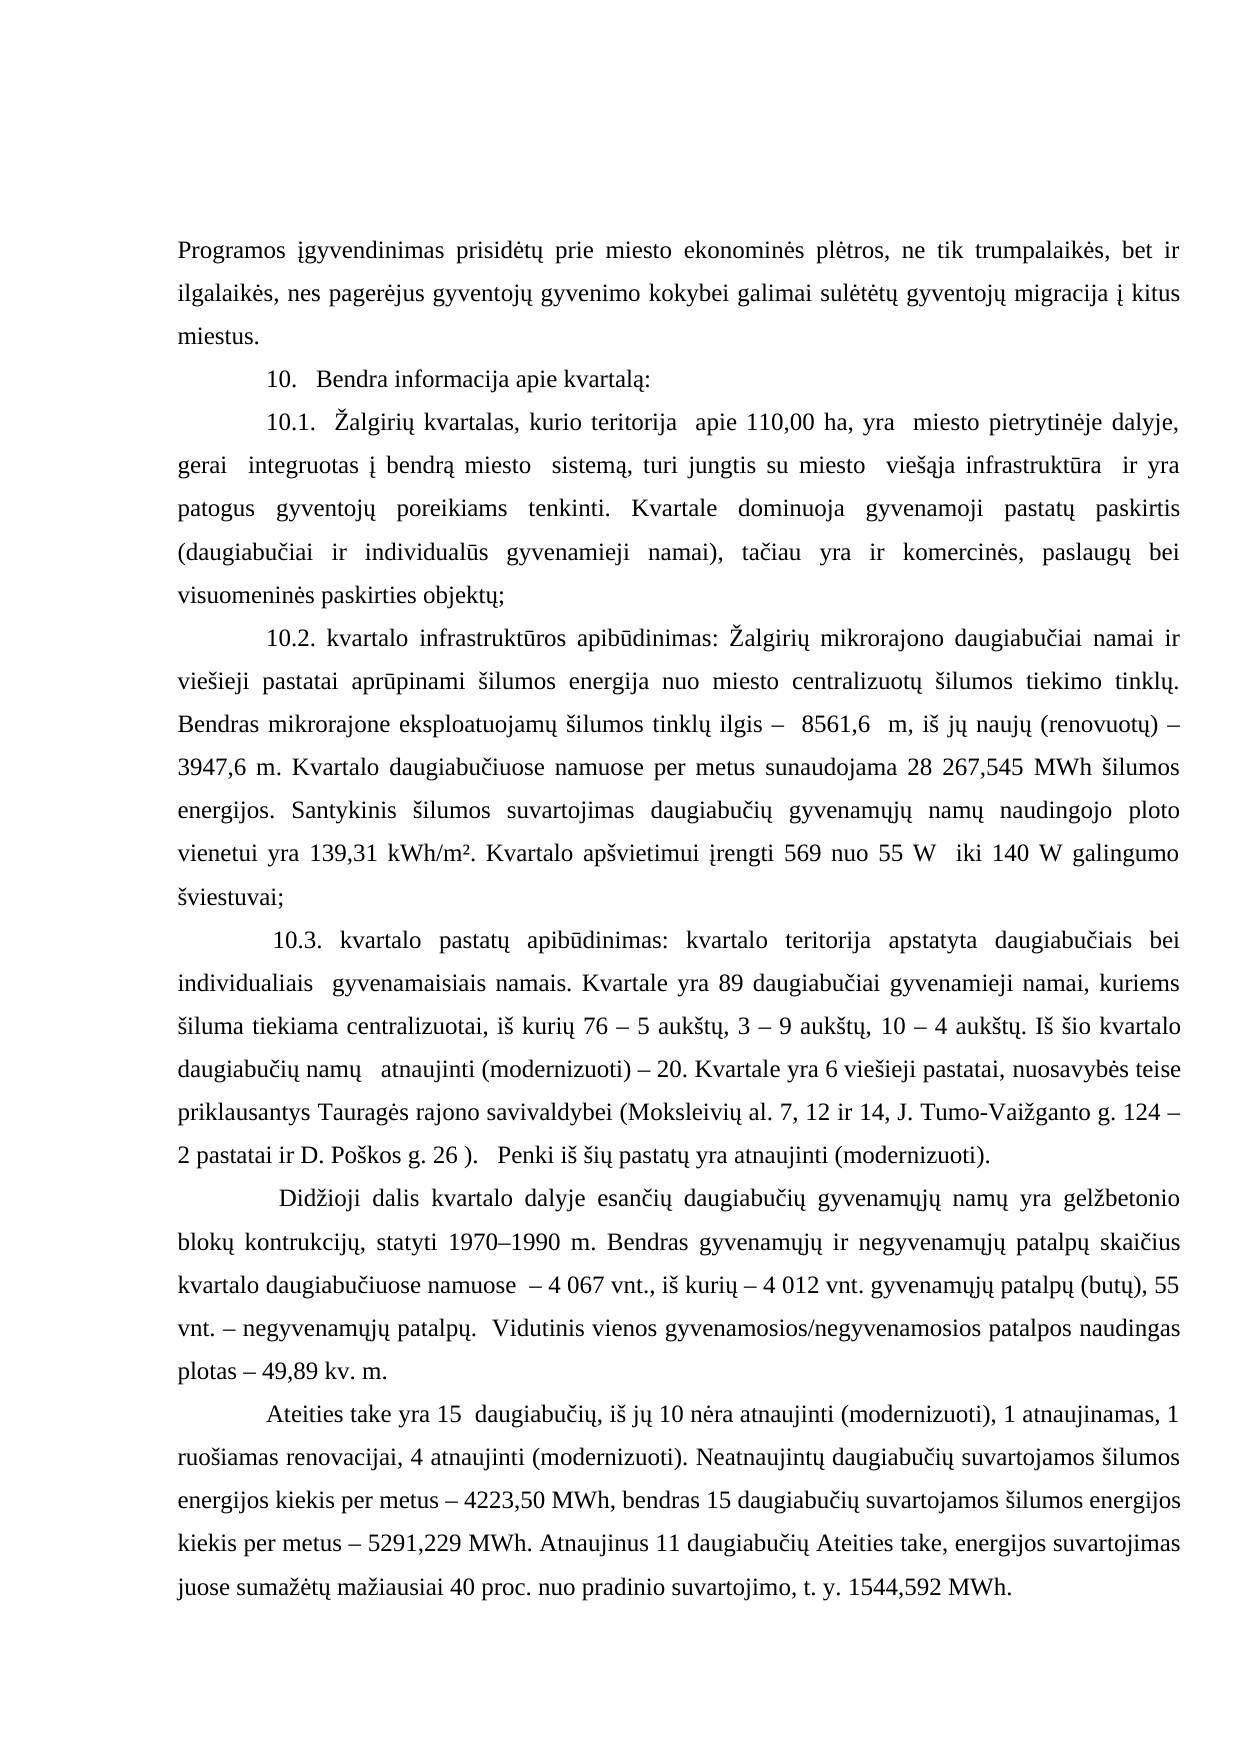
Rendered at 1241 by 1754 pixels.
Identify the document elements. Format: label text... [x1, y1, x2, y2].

text Ateities take yra 15 daugiabučių, iš jų 10 nėra atnaujinti (modernizuoti), 1 atnaujinamas, 1 ruošiamas renovacijai, 4 atnaujinti (modernizuoti). Neatnaujintų daugiabučių suvartojamos šilumos energijos kiekis per metus – 4223,50 MWh, bendras 15 daugiabučių suvartojamos šilumos energijos kiekis per metus – 5291,229 MWh. Atnaujinus 11 daugiabučių Ateities take, energijos suvartojimas juose sumažėtų mažiausiai 40 proc. nuo pradinio suvartojimo, t. y. 1544,592 MWh. [177, 1399, 1181, 1600]
text 10.1. Žalgirių kvartalas, kurio teritorija apie 110,00 ha, yra miesto pietrytinėje dalyje, gerai integruotas į bendrą miesto sistemą, turi jungtis su miesto viešąja infrastruktūra ir yra patogus gyventojų poreikiams tenkinti. Kvartale dominuoja gyvenamoji pastatų paskirtis (daugiabučiai ir individualūs gyvenamieji namai), tačiau yra ir komercinės, paslaugų bei visuomeninės paskirties objektų; [177, 407, 1181, 608]
text Didžioji dalis kvartalo dalyje esančių daugiabučių gyvenamųjų namų yra gelžbetonio blokų kontrukcijų, statyti 1970–1990 m. Bendras gyvenamųjų ir negyvenamųjų patalpų skaičius kvartalo daugiabučiuose namuose – 4 067 vnt., iš kurių – 4 012 vnt. gyvenamųjų patalpų (butų), 55 vnt. – negyvenamųjų patalpų. Vidutinis vienos gyvenamosios/negyvenamosios patalpos naudingas plotas – 49,89 kv. m. [177, 1183, 1181, 1385]
text 10. Bendra informacija apie kvartalą: [177, 364, 1181, 393]
text 10.2. kvartalo infrastruktūros apibūdinimas: Žalgirių mikrorajono daugiabučiai namai ir viešieji pastatai aprūpinami šilumos energija nuo miesto centralizuotų šilumos tiekimo tinklų. Bendras mikrorajone eksploatuojamų šilumos tinklų ilgis – 8561,6 m, iš jų naujų (renovuotų) – 3947,6 m. Kvartalo daugiabučiuose namuose per metus sunaudojama 28 267,545 MWh šilumos energijos. Santykinis šilumos suvartojimas daugiabučių gyvenamųjų namų naudingojo ploto vienetui yra 139,31 kWh/m². Kvartalo apšvietimui įrengti 569 nuo 55 W iki 140 W galingumo šviestuvai; [177, 623, 1181, 910]
text Programos įgyvendinimas prisidėtų prie miesto ekonominės plėtros, ne tik trumpalaikės, bet ir ilgalaikės, nes pagerėjus gyventojų gyvenimo kokybei galimai sulėtėtų gyventojų migracija į kitus miestus. [177, 235, 1181, 350]
text 10.3. kvartalo pastatų apibūdinimas: kvartalo teritorija apstatyta daugiabučiais bei individualiais gyvenamaisiais namais. Kvartale yra 89 daugiabučiai gyvenamieji namai, kuriems šiluma tiekiama centralizuotai, iš kurių 76 – 5 aukštų, 3 – 9 aukštų, 10 – 4 aukštų. Iš šio kvartalo daugiabučių namų atnaujinti (modernizuoti) – 20. Kvartale yra 6 viešieji pastatai, nuosavybės teise priklausantys Tauragės rajono savivaldybei (Moksleivių al. 7, 12 ir 14, J. Tumo-Vaižganto g. 124 – 2 pastatai ir D. Poškos g. 26 ). Penki iš šių pastatų yra atnaujinti (modernizuoti). [177, 925, 1181, 1169]
